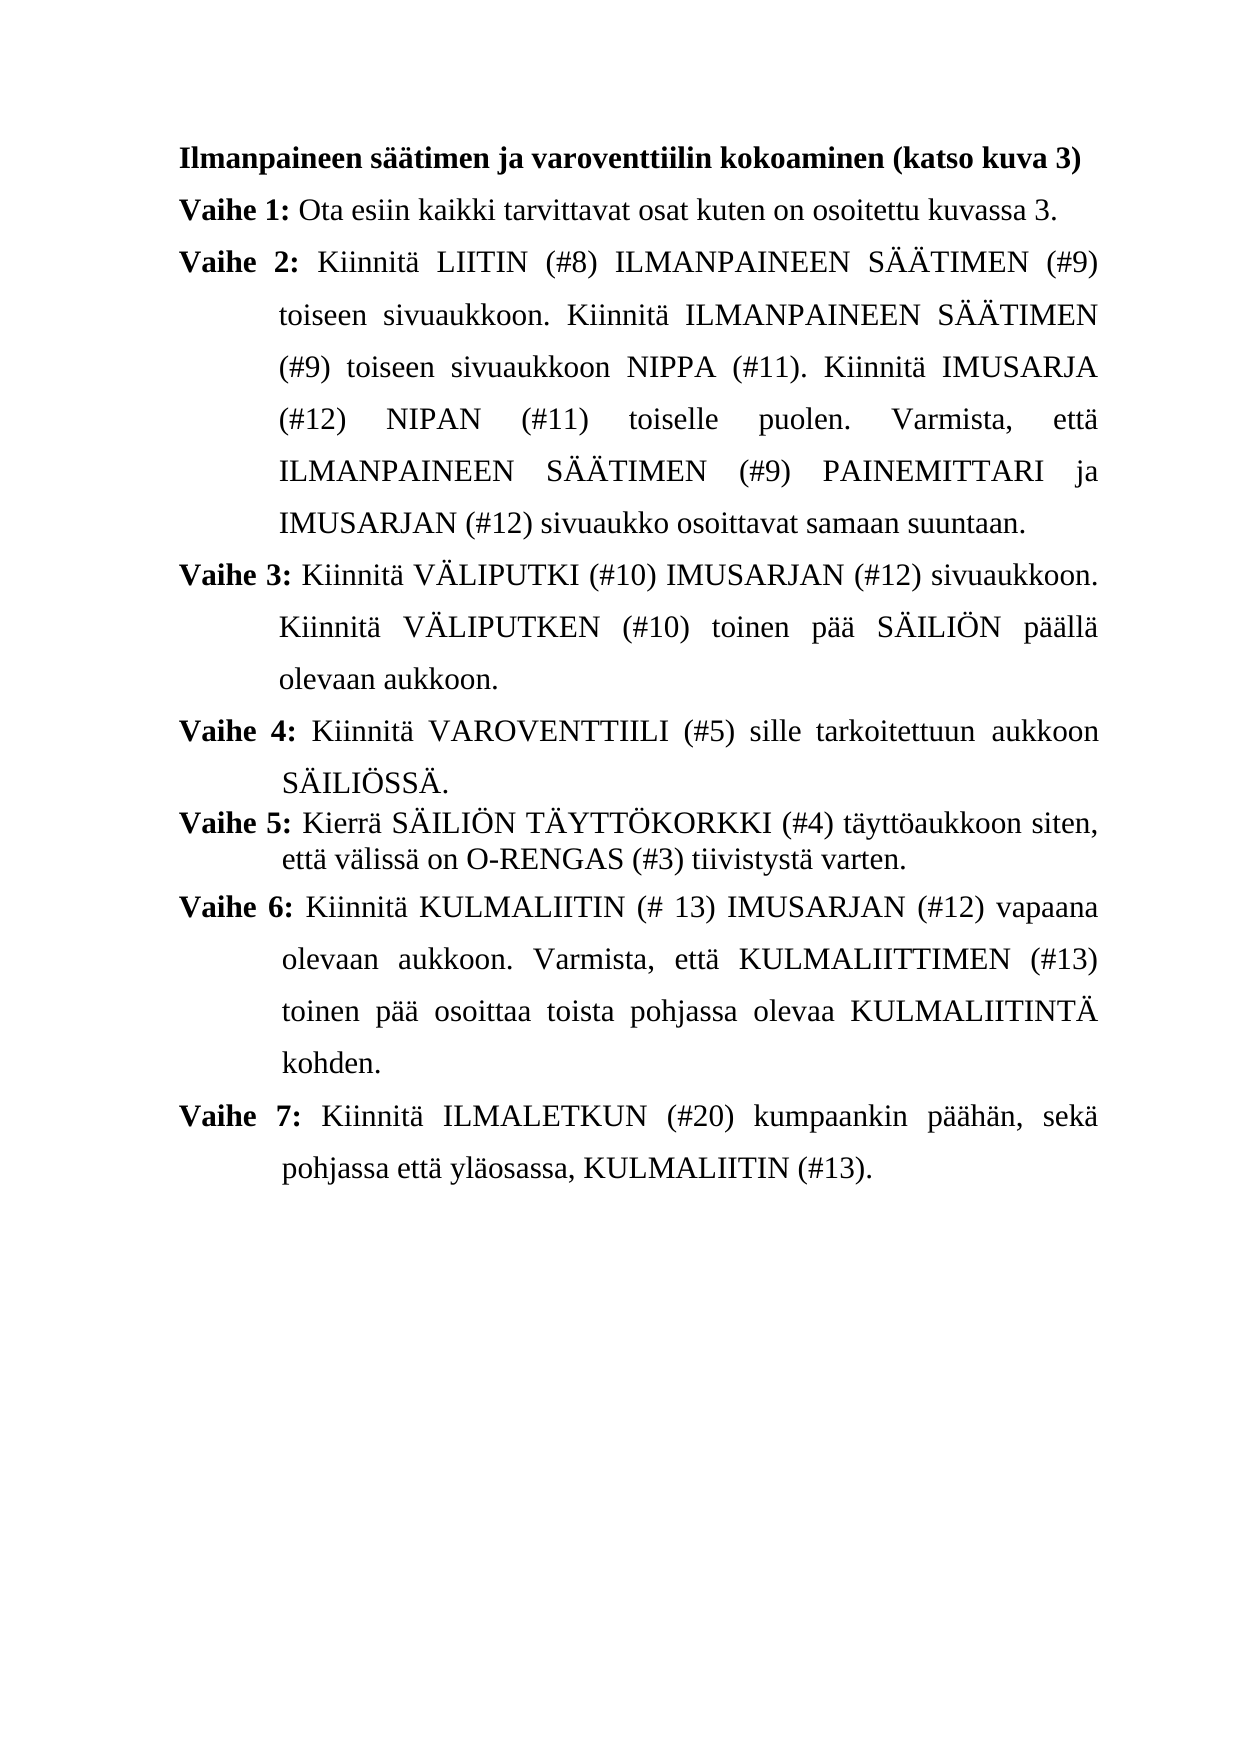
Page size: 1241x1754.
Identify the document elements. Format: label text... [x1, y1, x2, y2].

text Vaihe 3: Kiinnitä VÄLIPUTKI (#10) IMUSARJAN (#12) sivuaukkoon. Kiinnitä VÄLIPUTKEN (#10) toinen pää SÄILIÖN päällä olevaan aukkoon. [178, 544, 1099, 700]
text Vaihe 6: Kiinnitä KULMALIITIN (# 13) IMUSARJAN (#12) vapaana olevaan aukkoon. Varmista, että KULMALIITTIMEN (#13) toinen pää osoittaa toista pohjassa olevaa KULMALIITINTÄ kohden. [178, 876, 1099, 1084]
text Vaihe 5: Kierrä SÄILIÖN TÄYTTÖKORKKI (#4) täyttöaukkoon siten, että välissä on O-RENGAS (#3) tiivistystä varten. [178, 804, 1099, 876]
text Vaihe 1: Ota esiin kaikki tarvittavat osat kuten on osoitettu kuvassa 3. [178, 179, 1099, 231]
text Vaihe 4: Kiinnitä VAROVENTTIILI (#5) sille tarkoitettuun aukkoon SÄILIÖSSÄ. [178, 700, 1099, 804]
text Vaihe 2: Kiinnitä LIITIN (#8) ILMANPAINEEN SÄÄTIMEN (#9) toiseen sivuaukkoon. Kiinnitä ILMANPAINEEN SÄÄTIMEN (#9) toiseen sivuaukkoon NIPPA (#11). Kiinnitä IMUSARJA (#12) NIPAN (#11) toiselle puolen. Varmista, että ILMANPAINEEN SÄÄTIMEN (#9) PAINEMITTARI ja IMUSARJAN (#12) sivuaukko osoittavat samaan suuntaan. [178, 231, 1099, 544]
text Vaihe 7: Kiinnitä ILMALETKUN (#20) kumpaankin päähän, sekä pohjassa että yläosassa, KULMALIITIN (#13). [178, 1084, 1099, 1188]
text Ilmanpaineen säätimen ja varoventtiilin kokoaminen (katso kuva 3) [178, 127, 1099, 179]
